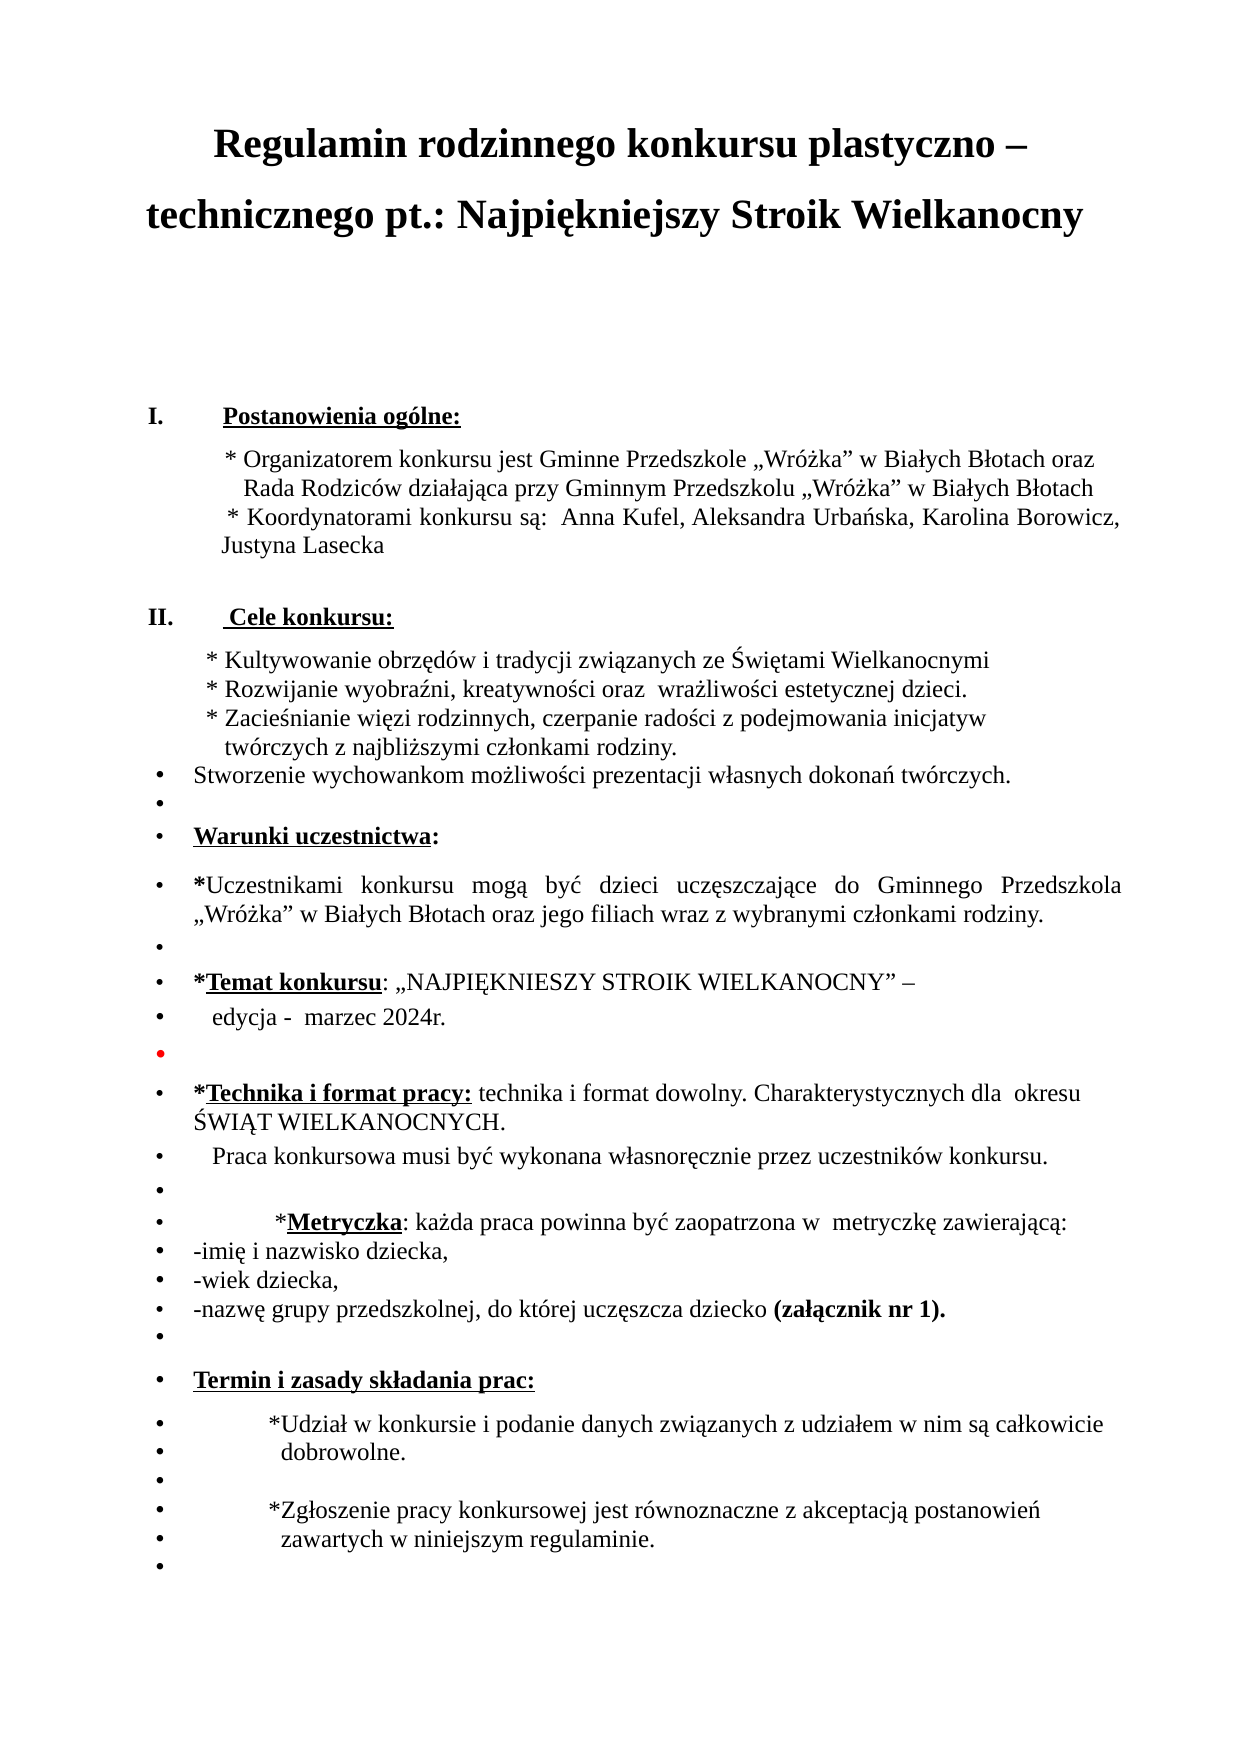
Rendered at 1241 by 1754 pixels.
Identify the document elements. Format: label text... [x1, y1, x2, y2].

list Cele konkursu: [148, 602, 1122, 631]
list * Zacieśnianie więzi rodzinnych, czerpanie radości z podejmowania inicjatyw [193, 703, 1122, 732]
text Regulamin rodzinnego konkursu plastyczno – technicznego pt.: Najpiękniejszy Stroik Wielkanocny [118, 118, 1122, 238]
list edycja - marzec 2024r. [156, 1002, 1122, 1031]
list * Organizatorem konkursu jest Gminne Przedszkole „Wróżka” w Białych Błotach oraz [193, 444, 1122, 473]
list Warunki uczestnictwa: [156, 821, 1122, 850]
list * Kultywowanie obrzędów i tradycji związanych ze Świętami Wielkanocnymi [118, 646, 1122, 674]
list Rada Rodziców działająca przy Gminnym Przedszkolu „Wróżka” w Białych Błotach [193, 473, 1122, 502]
list twórczych z najbliższymi członkami rodziny. [193, 732, 1122, 761]
list *Uczestnikami konkursu mogą być dzieci uczęszczające do Gminnego Przedszkola „Wróżka” w Białych Błotach oraz jego filiach wraz z wybranymi członkami rodziny. [156, 870, 1122, 927]
list -imię i nazwisko dziecka, [156, 1236, 1122, 1265]
list Postanowienia ogólne: [148, 401, 1122, 430]
list *Zgłoszenie pracy konkursowej jest równoznaczne z akceptacją postanowień [156, 1495, 1122, 1524]
list Termin i zasady składania prac: [156, 1366, 1122, 1394]
list -wiek dziecka, [156, 1265, 1122, 1294]
list *Technika i format pracy: technika i format dowolny. Charakterystycznych dla okresu ŚWIĄT WIELKANOCNYCH. [156, 1078, 1122, 1135]
list * Rozwijanie wyobraźni, kreatywności oraz wrażliwości estetycznej dzieci. [193, 674, 1122, 703]
list *Temat konkursu: „NAJPIĘKNIESZY STROIK WIELKANOCNY” – [156, 967, 1122, 996]
list *Metryczka: każda praca powinna być zaopatrzona w metryczkę zawierającą: [156, 1207, 1122, 1236]
list * Koordynatorami konkursu są: Anna Kufel, Aleksandra Urbańska, Karolina Borowicz, Justyna Lasecka [190, 502, 1122, 559]
list dobrowolne. [156, 1437, 1122, 1466]
list Praca konkursowa musi być wykonana własnoręcznie przez uczestników konkursu. [156, 1141, 1122, 1170]
list -nazwę grupy przedszkolnej, do której uczęszcza dziecko (załącznik nr 1). [156, 1294, 1122, 1322]
list zawartych w niniejszym regulaminie. [156, 1524, 1122, 1552]
list Stworzenie wychowankom możliwości prezentacji własnych dokonań twórczych. [156, 761, 1122, 789]
list *Udział w konkursie i podanie danych związanych z udziałem w nim są całkowicie [156, 1409, 1122, 1437]
